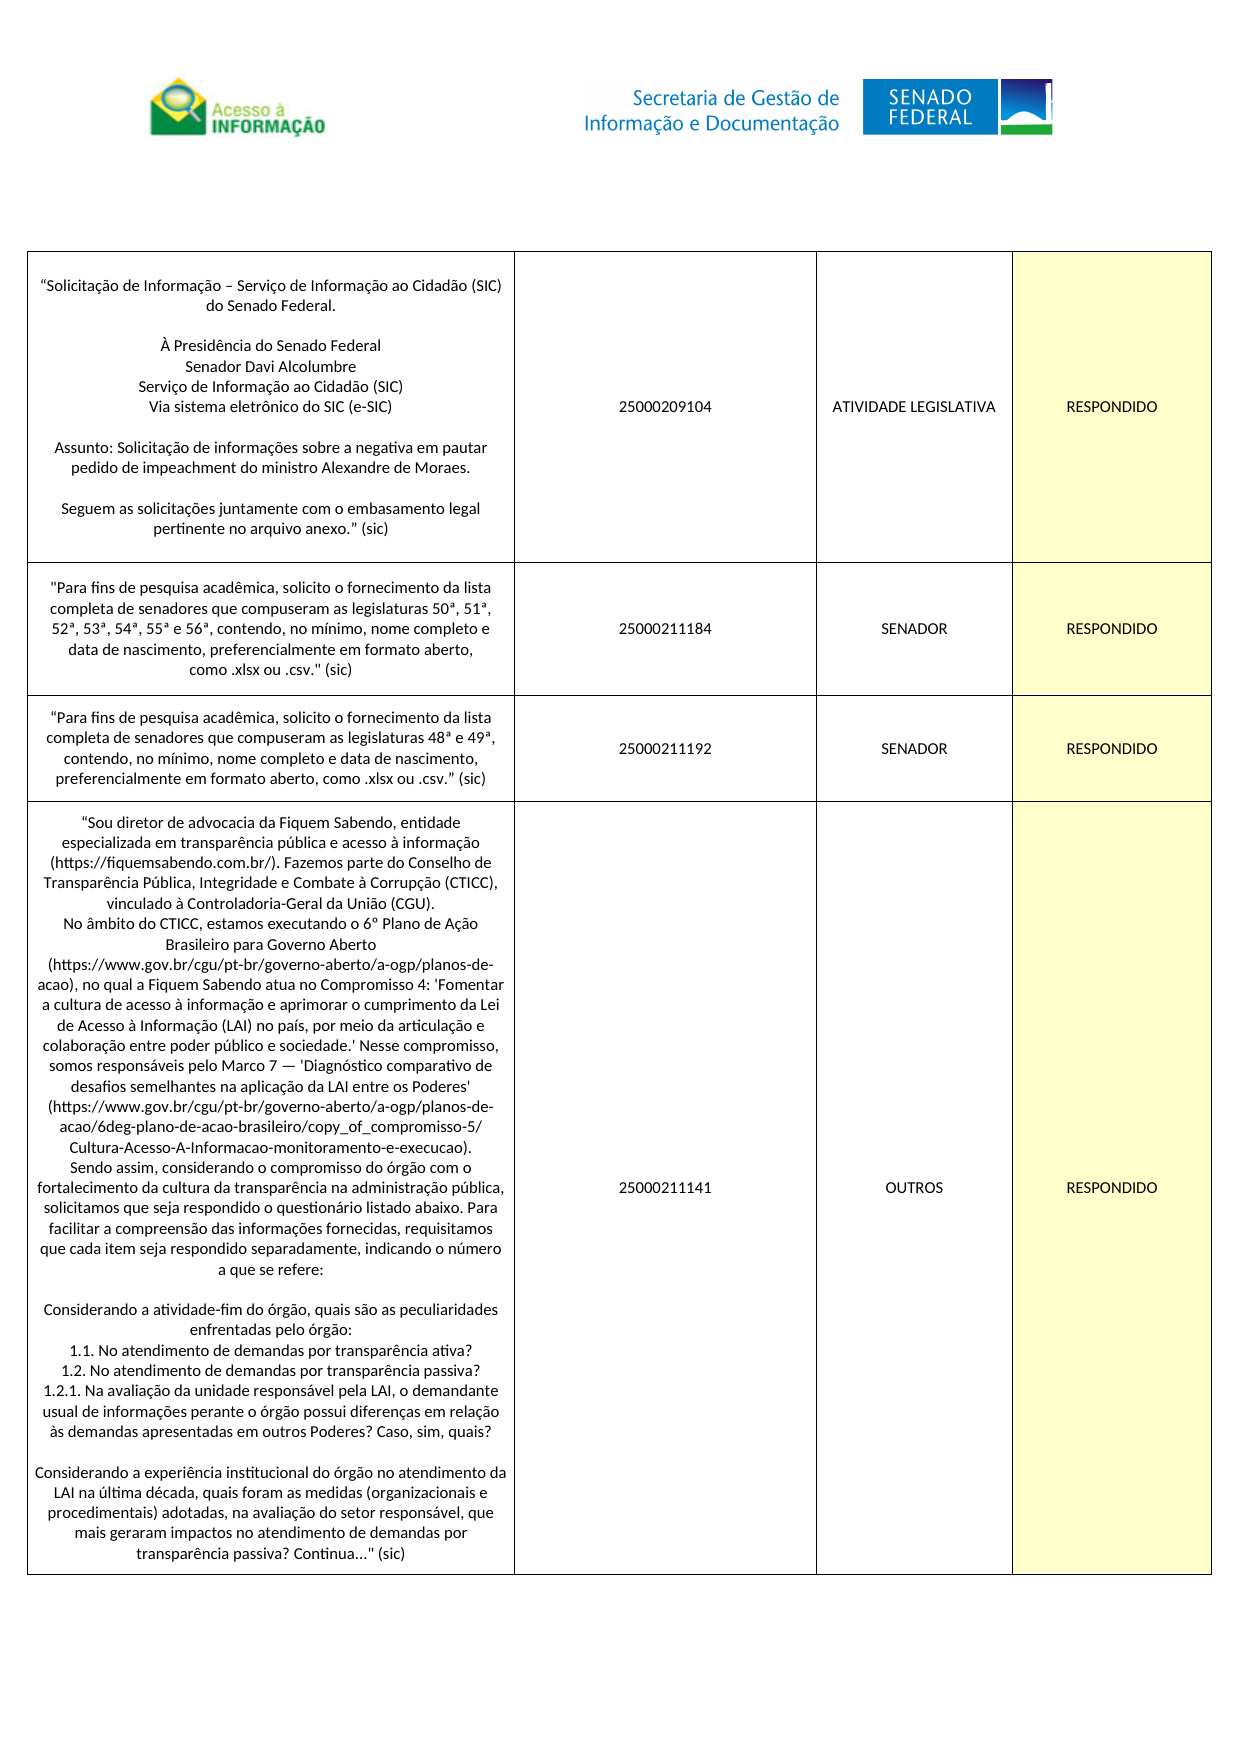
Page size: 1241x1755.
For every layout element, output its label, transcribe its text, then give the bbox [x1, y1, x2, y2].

table_cell 25000211184 [515, 563, 816, 694]
table_cell RESPONDIDO [1013, 802, 1211, 1573]
table_cell RESPONDIDO [1013, 696, 1211, 801]
table_cell ATIVIDADE LEGISLATIVA [817, 252, 1012, 562]
table_cell "Para fins de pesquisa acadêmica, solicito o fornecimento da lista completa de senadores que compuseram as legislaturas 50ª, 51ª, 52ª, 53ª, 54ª, 55ª e 56ª, contendo, no mínimo, nome completo e data de nascimento, preferencialmente em formato aberto, como .xlsx ou .csv." (sic) [28, 563, 514, 694]
table_cell 25000209104 [515, 252, 816, 562]
table_cell OUTROS [817, 802, 1012, 1573]
table_cell RESPONDIDO [1013, 252, 1211, 562]
table_cell SENADOR [817, 696, 1012, 801]
table_cell “Para fins de pesquisa acadêmica, solicito o fornecimento da lista completa de senadores que compuseram as legislaturas 48ª e 49ª, contendo, no mínimo, nome completo e data de nascimento, preferencialmente em formato aberto, como .xlsx ou .csv.” (sic) [28, 696, 514, 801]
table_cell SENADOR [817, 563, 1012, 694]
table_cell 25000211141 [515, 802, 816, 1573]
table_cell “Solicitação de Informação – Serviço de Informação ao Cidadão (SIC) do Senado Federal. À Presidência do Senado Federal Senador Davi Alcolumbre Serviço de Informação ao Cidadão (SIC) Via sistema eletrônico do SIC (e-SIC) Assunto: Solicitação de informações sobre a negativa em pautar pedido de impeachment do ministro Alexandre de Moraes. Seguem as solicitações juntamente com o embasamento legal pertinente no arquivo anexo.” (sic) [28, 252, 514, 562]
table_cell 25000211192 [515, 696, 816, 801]
table_cell “Sou diretor de advocacia da Fiquem Sabendo, entidade especializada em transparência pública e acesso à informação (https://fiquemsabendo.com.br/). Fazemos parte do Conselho de Transparência Pública, Integridade e Combate à Corrupção (CTICC), vinculado à Controladoria-Geral da União (CGU). No âmbito do CTICC, estamos executando o 6º Plano de Ação Brasileiro para Governo Aberto (https://www.gov.br/cgu/pt-br/governo-aberto/a-ogp/planos-de-acao), no qual a Fiquem Sabendo atua no Compromisso 4: 'Fomentar a cultura de acesso à informação e aprimorar o cumprimento da Lei de Acesso à Informação (LAI) no país, por meio da articulação e colaboração entre poder público e sociedade.' Nesse compromisso, somos responsáveis pelo Marco 7 — 'Diagnóstico comparativo de desafios semelhantes na aplicação da LAI entre os Poderes' (https://www.gov.br/cgu/pt-br/governo-aberto/a-ogp/planos-de-acao/6deg-plano-de-acao-brasileiro/copy_of_compromisso-5/Cultura-Acesso-A-Informacao-monitoramento-e-execucao). Sendo assim, considerando o compromisso do órgão com o fortalecimento da cultura da transparência na administração pública, solicitamos que seja respondido o questionário listado abaixo. Para facilitar a compreensão das informações fornecidas, requisitamos que cada item seja respondido separadamente, indicando o número a que se refere: Considerando a atividade-fim do órgão, quais são as peculiaridades enfrentadas pelo órgão: 1.1. No atendimento de demandas por transparência ativa? 1.2. No atendimento de demandas por transparência passiva? 1.2.1. Na avaliação da unidade responsável pela LAI, o demandante usual de informações perante o órgão possui diferenças em relação às demandas apresentadas em outros Poderes? Caso, sim, quais? Considerando a experiência institucional do órgão no atendimento da LAI na última década, quais foram as medidas (organizacionais e procedimentais) adotadas, na avaliação do setor responsável, que mais geraram impactos no atendimento de demandas por transparência passiva? Continua..." (sic) [28, 802, 514, 1573]
table_cell RESPONDIDO [1013, 563, 1211, 694]
